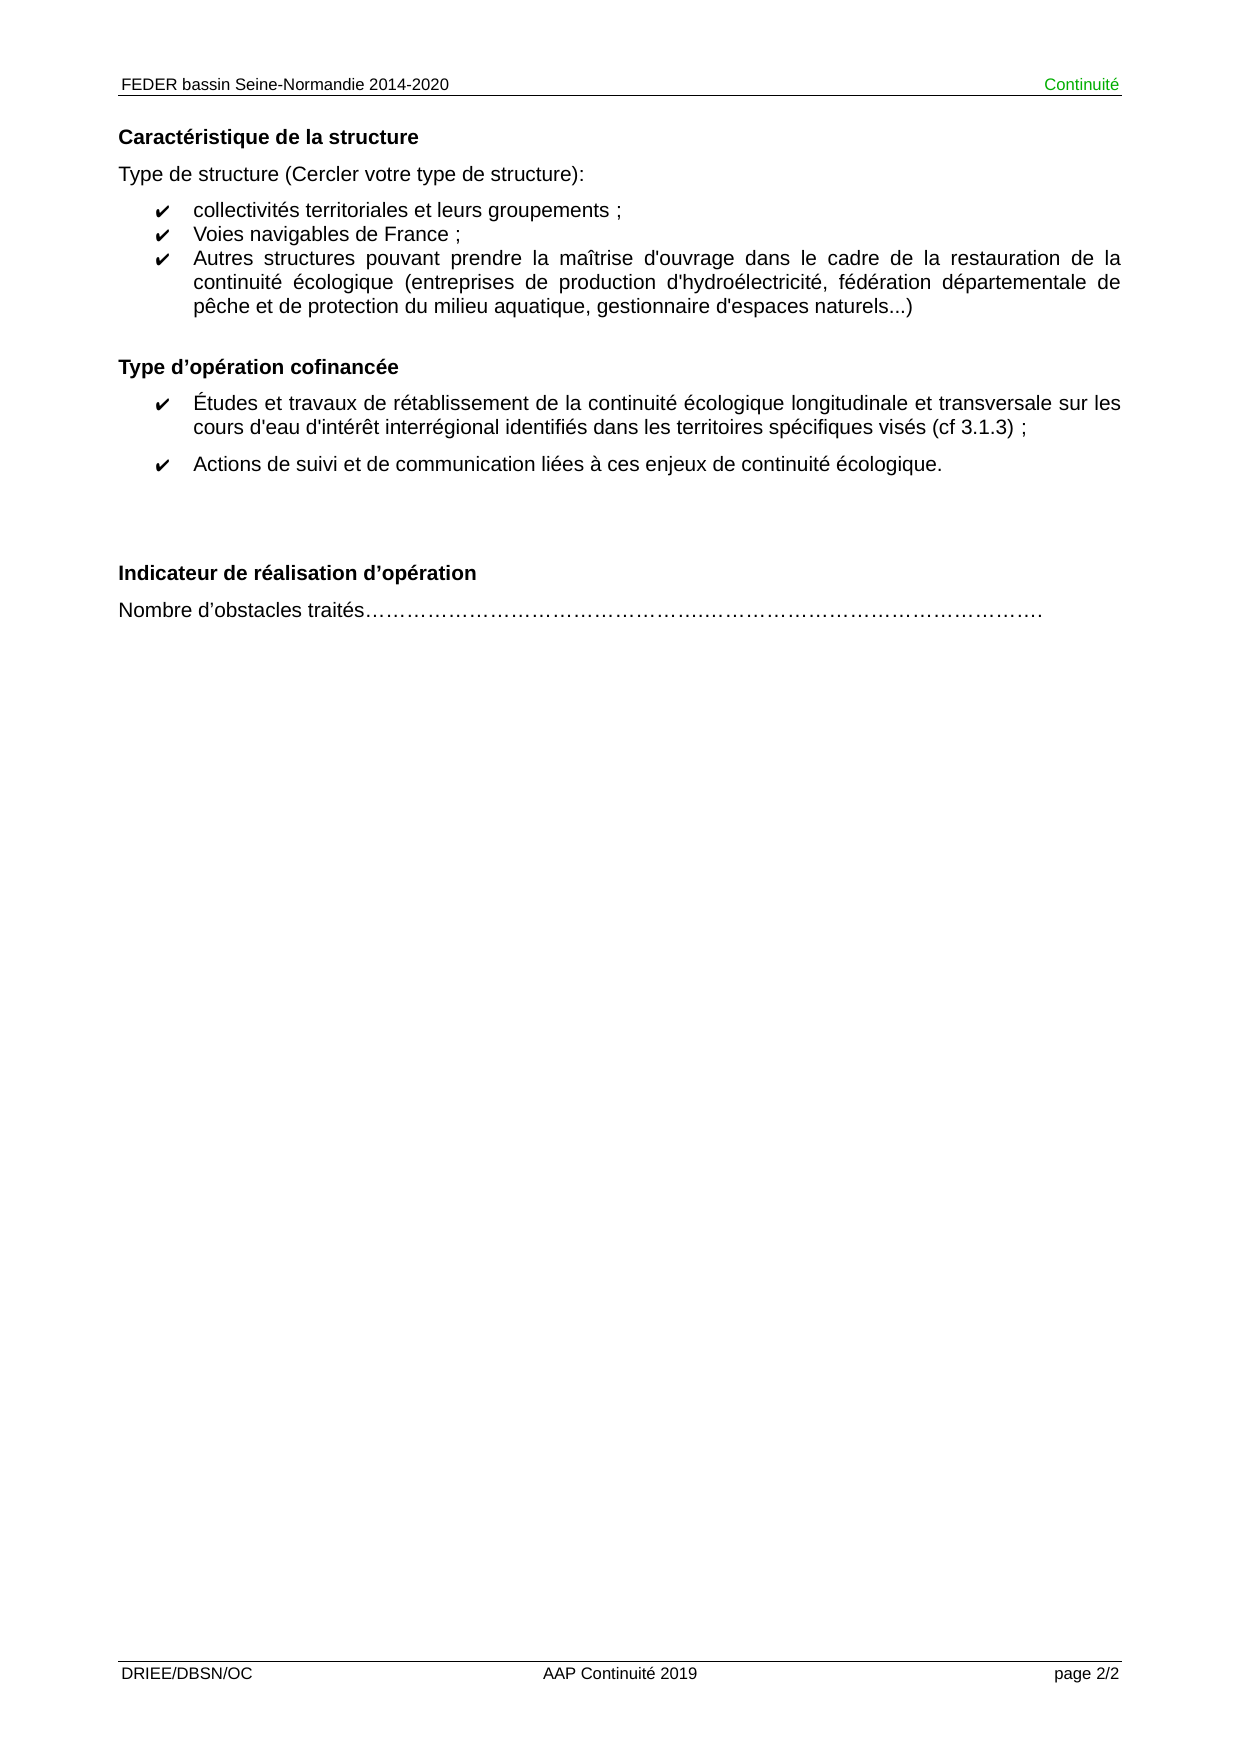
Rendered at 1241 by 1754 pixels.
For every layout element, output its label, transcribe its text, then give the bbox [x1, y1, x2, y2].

list Actions de suivi et de communication liées à ces enjeux de continuité écologique. [156, 451, 1122, 476]
text Nombre d’obstacles traités………………………………………….…………………………………………. [118, 597, 1122, 621]
text Type d’opération cofinancée [118, 354, 1122, 378]
text Caractéristique de la structure [118, 125, 1122, 149]
list collectivités territoriales et leurs groupements ; [156, 198, 1122, 222]
list Autres structures pouvant prendre la maîtrise d'ouvrage dans le cadre de la restauration de la continuité écologique (entreprises de production d'hydroélectricité, fédération départementale de pêche et de protection du milieu aquatique, gestionnaire d'espaces naturels...) [156, 246, 1122, 318]
text Indicateur de réalisation d’opération [118, 561, 1122, 585]
list Voies navigables de France ; [156, 222, 1122, 246]
list Études et travaux de rétablissement de la continuité écologique longitudinale et transversale sur les cours d'eau d'intérêt interrégional identifiés dans les territoires spécifiques visés (cf 3.1.3) ; [156, 391, 1122, 439]
text Type de structure (Cercler votre type de structure): [118, 161, 1122, 185]
